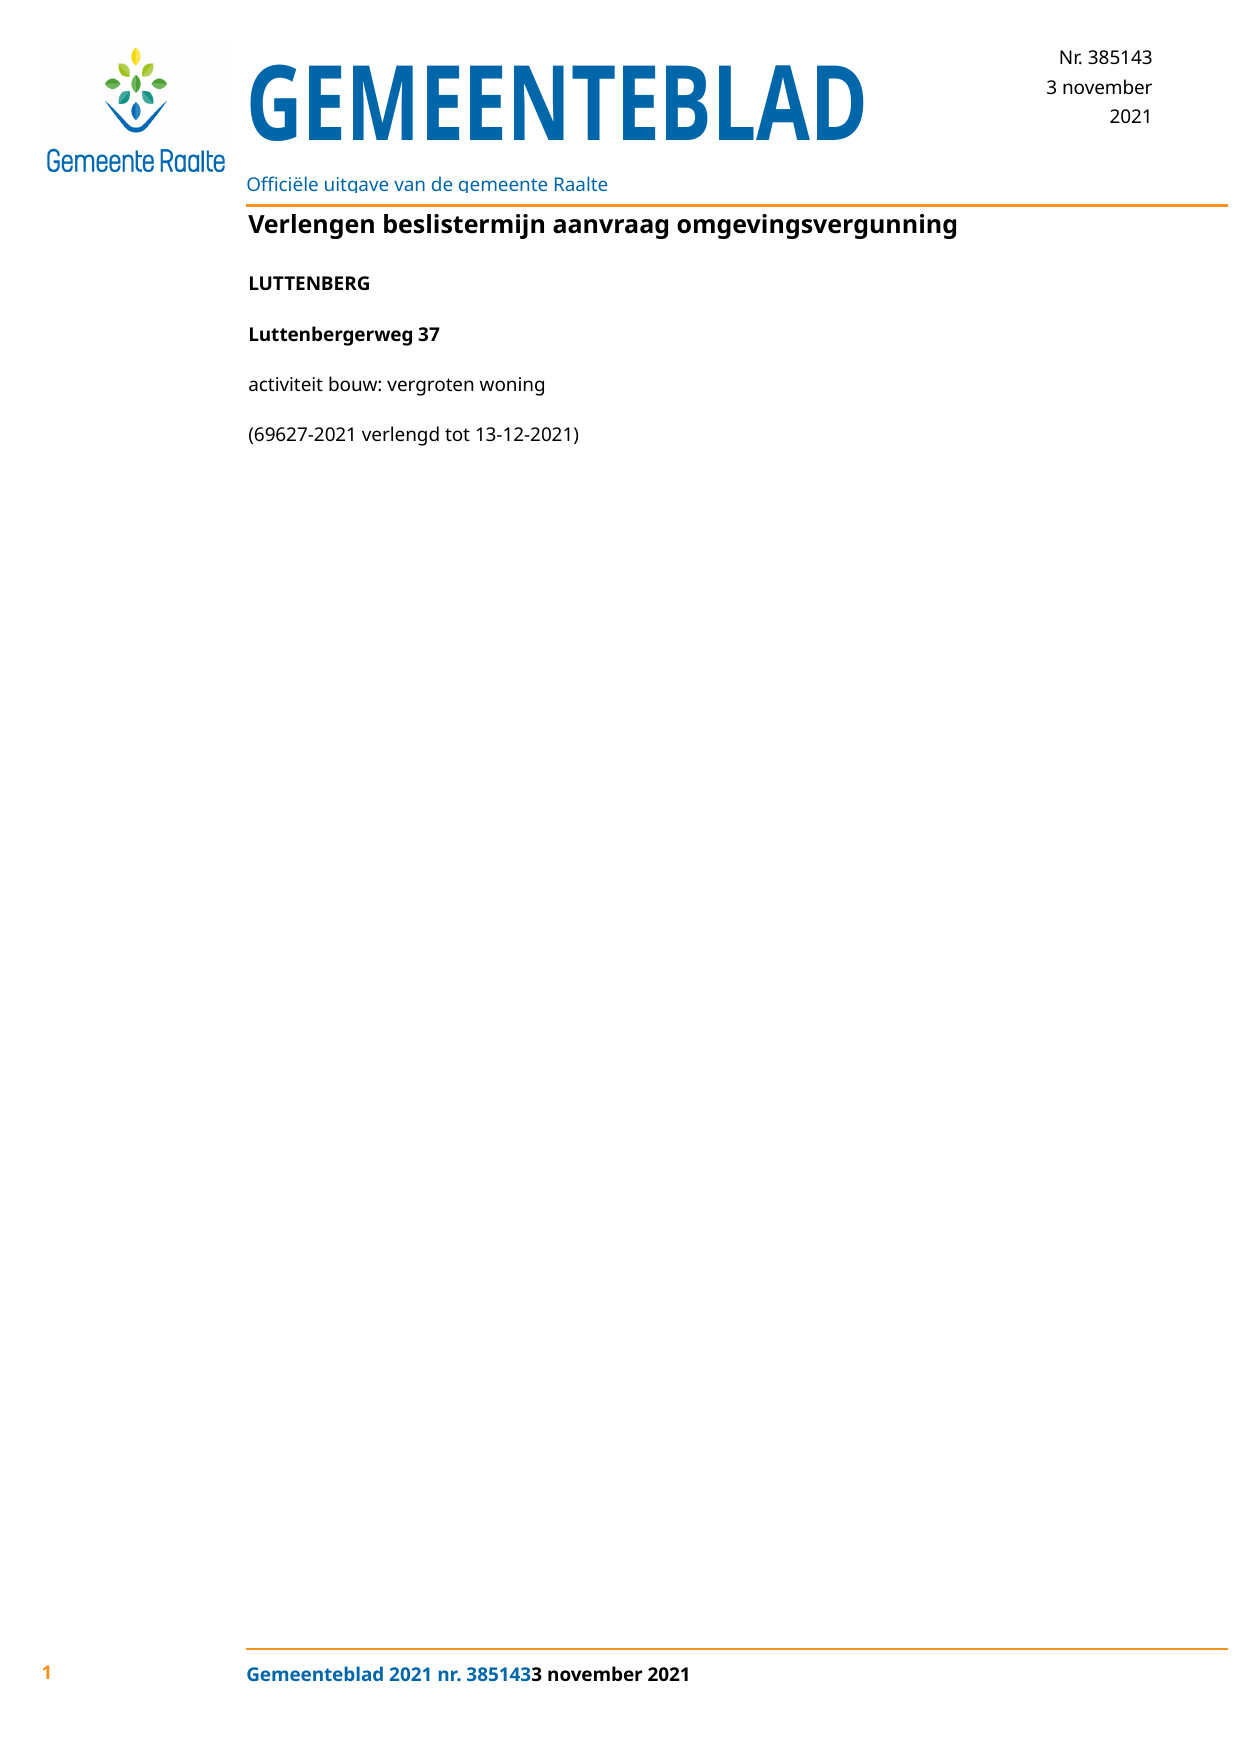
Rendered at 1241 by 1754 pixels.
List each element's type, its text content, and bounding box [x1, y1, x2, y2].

text LUTTENBERG [248, 270, 1152, 296]
text Verlengen beslistermijn aanvraag omgevingsvergunning [248, 207, 1152, 241]
text Luttenbergerweg 37 [248, 321, 1152, 346]
text (69627-2021 verlengd tot 13-12-2021) [248, 422, 1152, 447]
text activiteit bouw: vergroten woning [248, 371, 1152, 397]
picture [41, 47, 231, 172]
